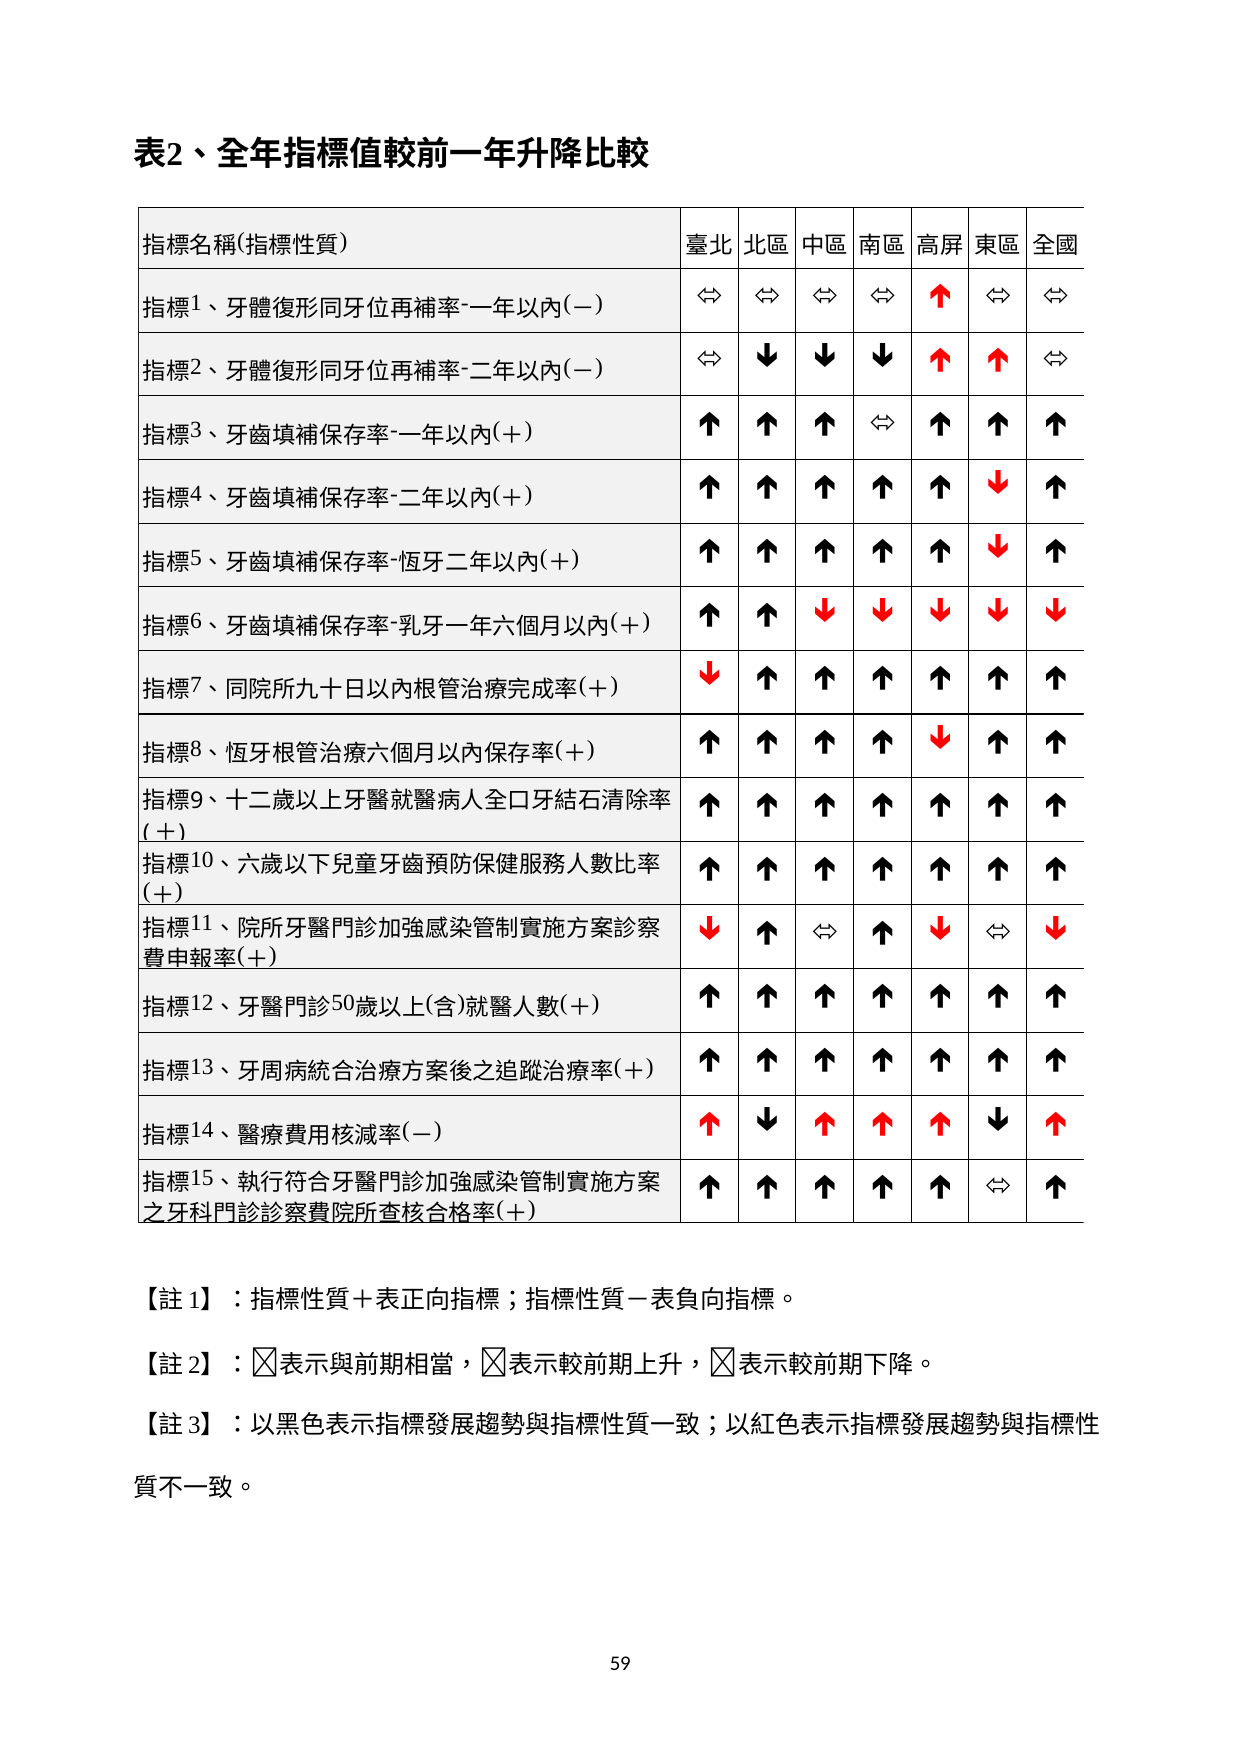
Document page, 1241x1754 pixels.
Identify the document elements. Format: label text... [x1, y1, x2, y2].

text 【註3】：以黑色表示指標發展趨勢與指標性質一致；以紅色表示指標發展趨勢與指標性質不一致。 [133, 1381, 1107, 1506]
text 【註2】：表示與前期相當，表示較前期上升，表示較前期下降。 [133, 1319, 1107, 1381]
text 【註1】：指標性質＋表正向指標；指標性質－表負向指標。 [133, 194, 1107, 1319]
subtitle 表2、全年指標值較前一年升降比較 [133, 127, 1107, 175]
